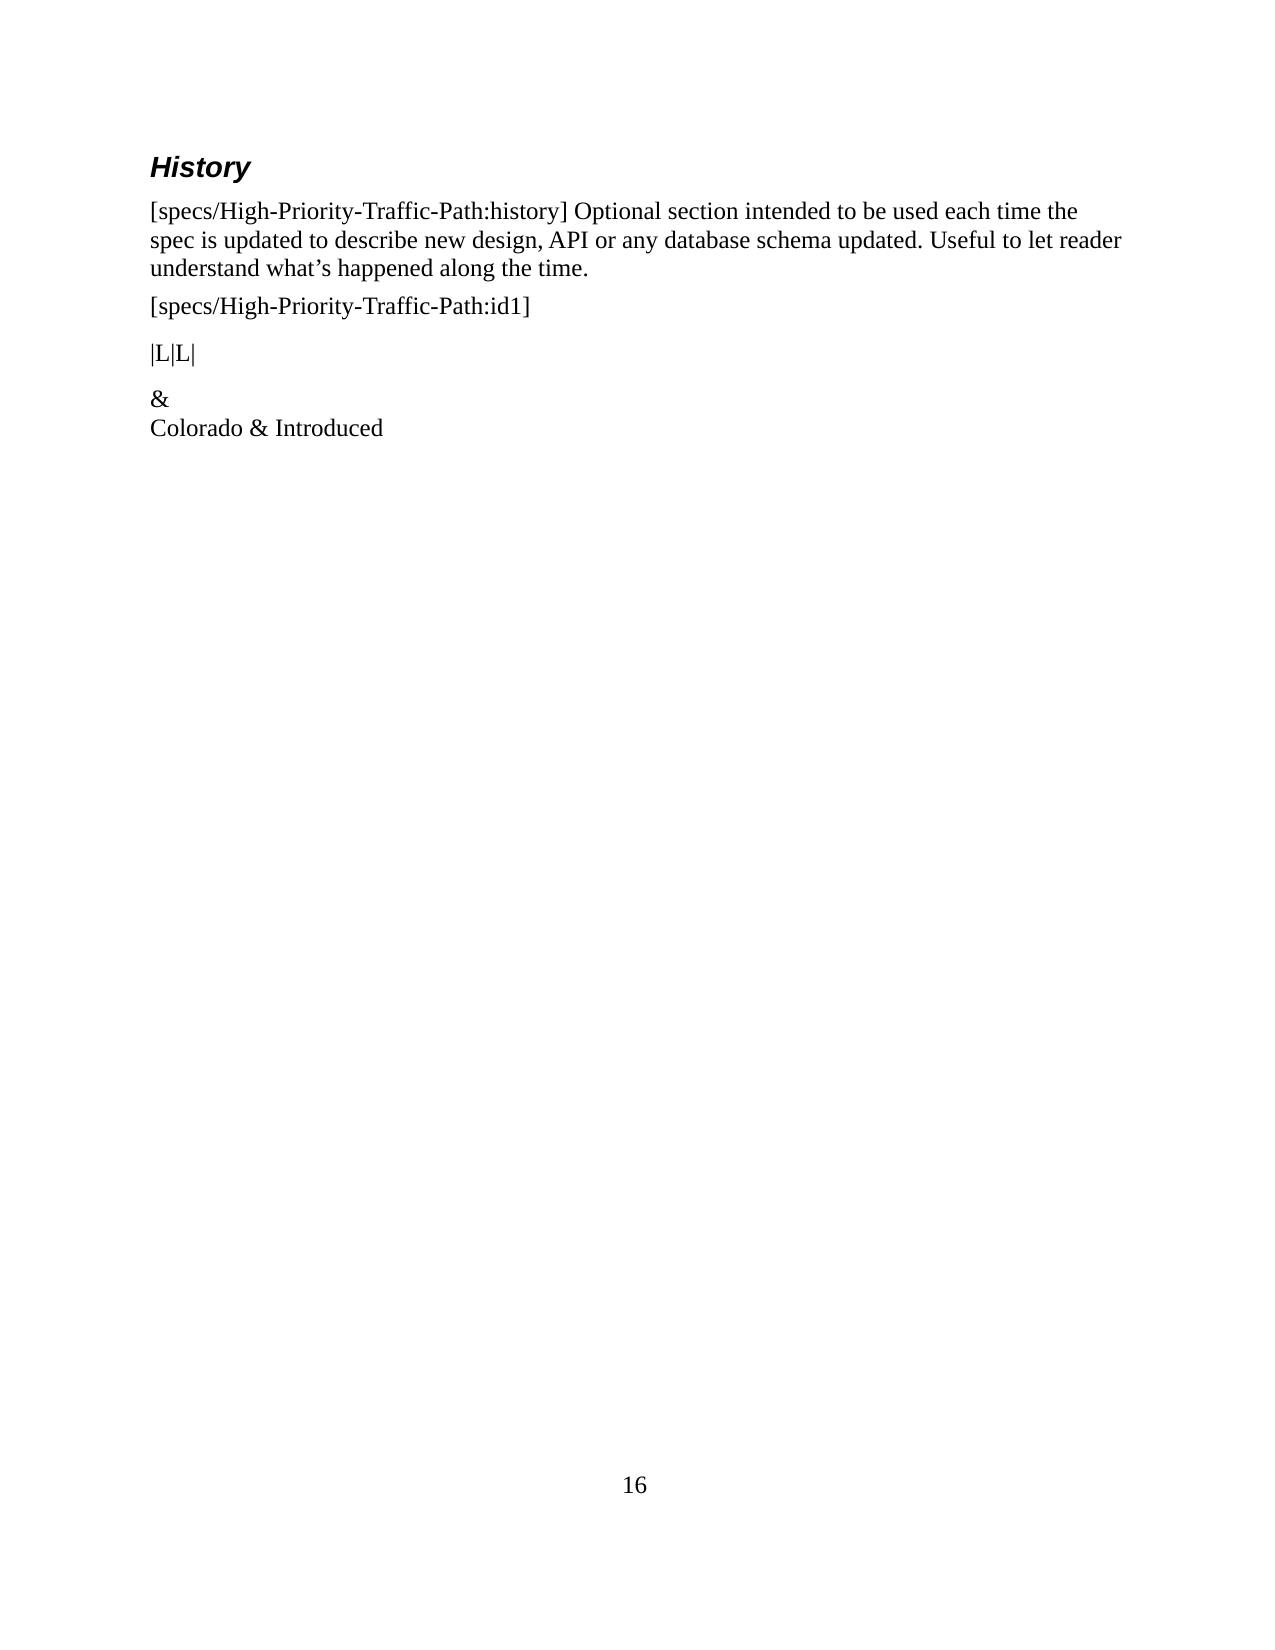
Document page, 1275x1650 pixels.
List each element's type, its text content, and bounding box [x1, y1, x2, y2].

subtitle History [150, 150, 1125, 183]
text & Colorado & Introduced [150, 384, 1125, 471]
text [specs/High-Priority-Traffic-Path:history] Optional section intended to be used each time the spec is updated to describe new design, API or any database schema updated. Useful to let reader understand what’s happened along the time. [150, 196, 1125, 282]
text [specs/High-Priority-Traffic-Path:id1] [150, 291, 1125, 320]
text |L|L| [150, 338, 1125, 367]
